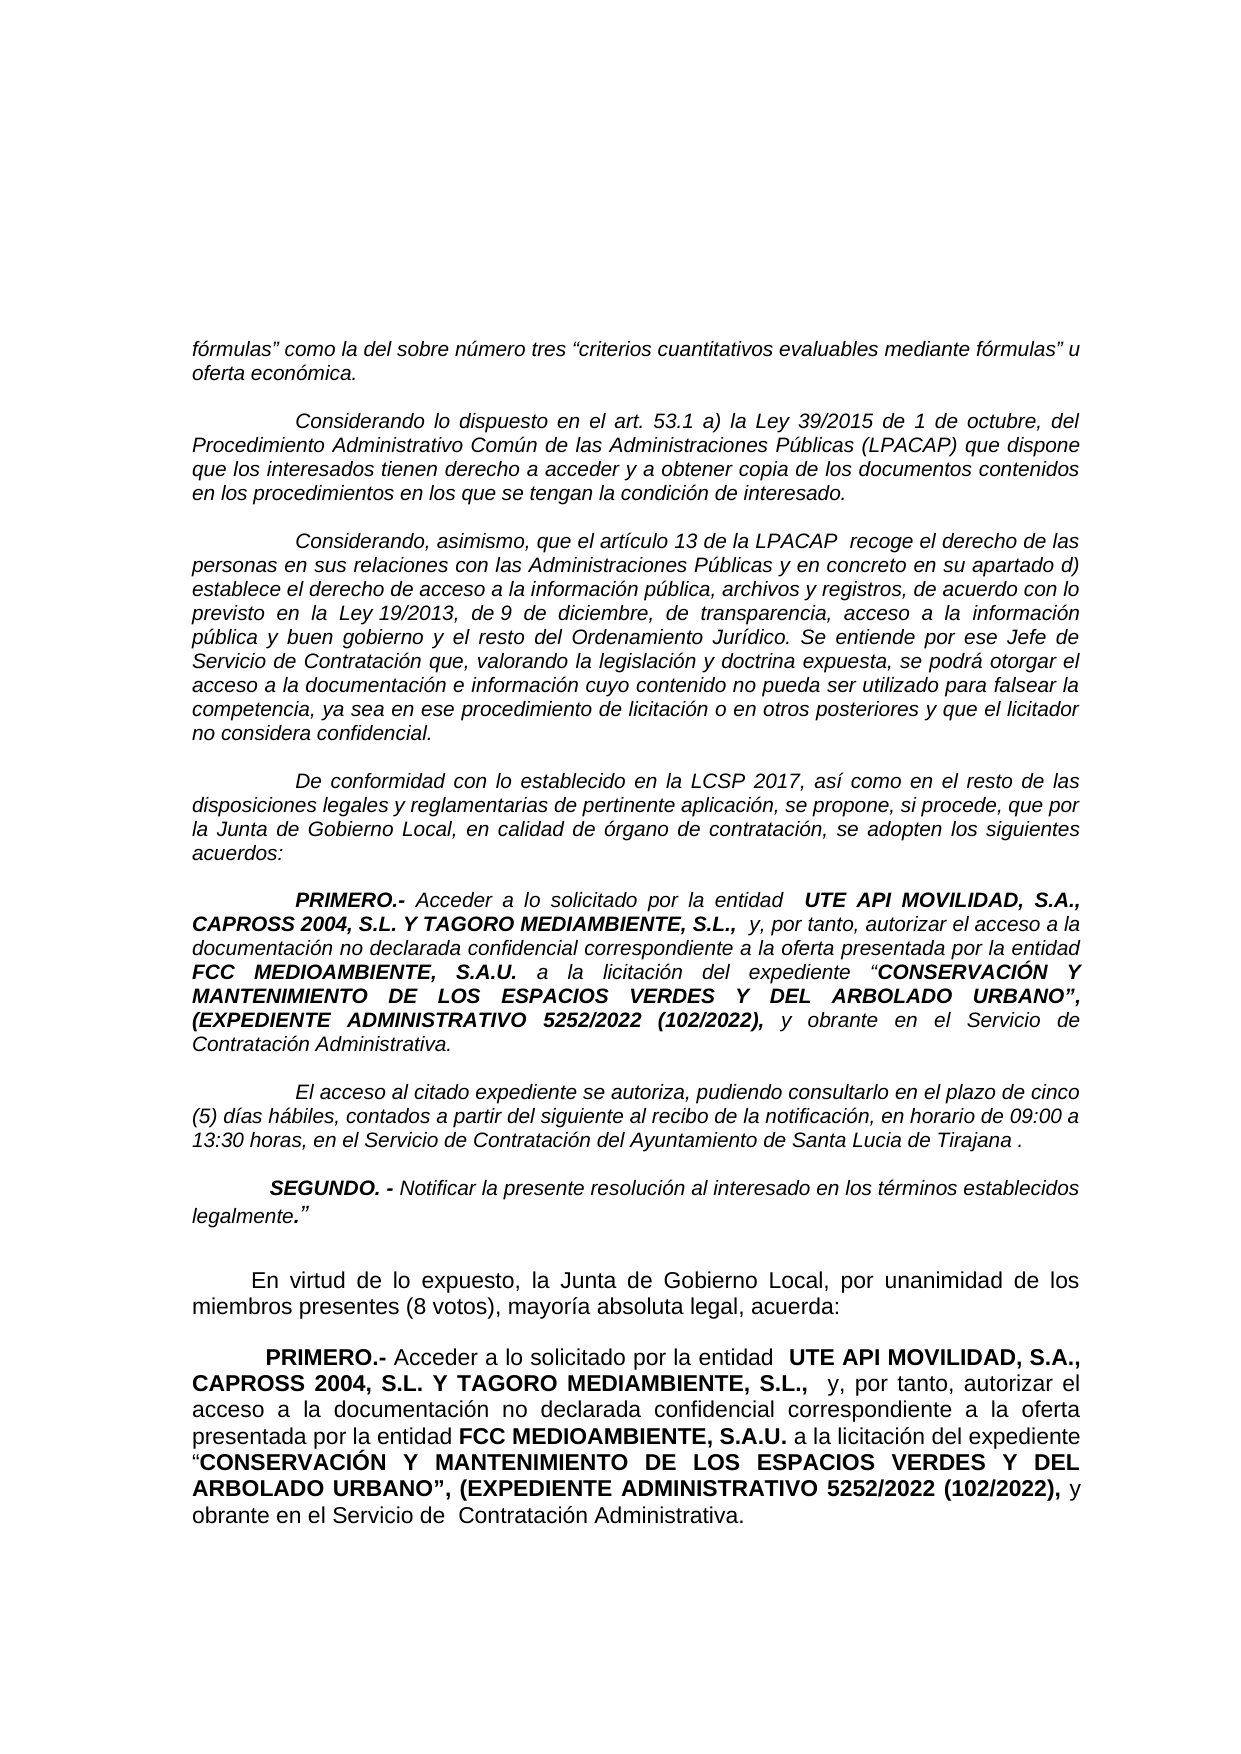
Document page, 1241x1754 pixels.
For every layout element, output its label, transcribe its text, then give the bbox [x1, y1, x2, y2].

text PRIMERO.- Acceder a lo solicitado por la entidad UTE API MOVILIDAD, S.A., CAPROSS 2004, S.L. Y TAGORO MEDIAMBIENTE, S.L., y, por tanto, autorizar el acceso a la documentación no declarada confidencial correspondiente a la oferta presentada por la entidad FCC MEDIOAMBIENTE, S.A.U. a la licitación del expediente “CONSERVACIÓN Y MANTENIMIENTO DE LOS ESPACIOS VERDES Y DEL ARBOLADO URBANO”, (EXPEDIENTE ADMINISTRATIVO 5252/2022 (102/2022), y obrante en el Servicio de Contratación Administrativa. [192, 888, 1081, 1056]
text En virtud de lo expuesto, la Junta de Gobierno Local, por unanimidad de los miembros presentes (8 votos), mayoría absoluta legal, acuerda: [192, 1267, 1081, 1319]
text fórmulas” como la del sobre número tres “criterios cuantitativos evaluables mediante fórmulas” u oferta económica. [192, 337, 1081, 385]
text El acceso al citado expediente se autoriza, pudiendo consultarlo en el plazo de cinco (5) días hábiles, contados a partir del siguiente al recibo de la notificación, en horario de 09:00 a 13:30 horas, en el Servicio de Contratación del Ayuntamiento de Santa Lucia de Tirajana . [192, 1080, 1081, 1152]
text Considerando lo dispuesto en el art. 53.1 a) la Ley 39/2015 de 1 de octubre, del Procedimiento Administrativo Común de las Administraciones Públicas (LPACAP) que dispone que los interesados tienen derecho a acceder y a obtener copia de los documentos contenidos en los procedimientos en los que se tengan la condición de interesado. [192, 409, 1081, 505]
text SEGUNDO. - Notificar la presente resolución al interesado en los términos establecidos legalmente.” [192, 1176, 1081, 1228]
text Considerando, asimismo, que el artículo 13 de la LPACAP recoge el derecho de las personas en sus relaciones con las Administraciones Públicas y en concreto en su apartado d) establece el derecho de acceso a la información pública, archivos y registros, de acuerdo con lo previsto en la Ley 19/2013, de 9 de diciembre, de transparencia, acceso a la información pública y buen gobierno y el resto del Ordenamiento Jurídico. Se entiende por ese Jefe de Servicio de Contratación que, valorando la legislación y doctrina expuesta, se podrá otorgar el acceso a la documentación e información cuyo contenido no pueda ser utilizado para falsear la competencia, ya sea en ese procedimiento de licitación o en otros posteriores y que el licitador no considera confidencial. [192, 529, 1081, 744]
text PRIMERO.- Acceder a lo solicitado por la entidad UTE API MOVILIDAD, S.A., CAPROSS 2004, S.L. Y TAGORO MEDIAMBIENTE, S.L., y, por tanto, autorizar el acceso a la documentación no declarada confidencial correspondiente a la oferta presentada por la entidad FCC MEDIOAMBIENTE, S.A.U. a la licitación del expediente “CONSERVACIÓN Y MANTENIMIENTO DE LOS ESPACIOS VERDES Y DEL ARBOLADO URBANO”, (EXPEDIENTE ADMINISTRATIVO 5252/2022 (102/2022), y obrante en el Servicio de Contratación Administrativa. [192, 1343, 1081, 1528]
text De conformidad con lo establecido en la LCSP 2017, así como en el resto de las disposiciones legales y reglamentarias de pertinente aplicación, se propone, si procede, que por la Junta de Gobierno Local, en calidad de órgano de contratación, se adopten los siguientes acuerdos: [192, 768, 1081, 864]
